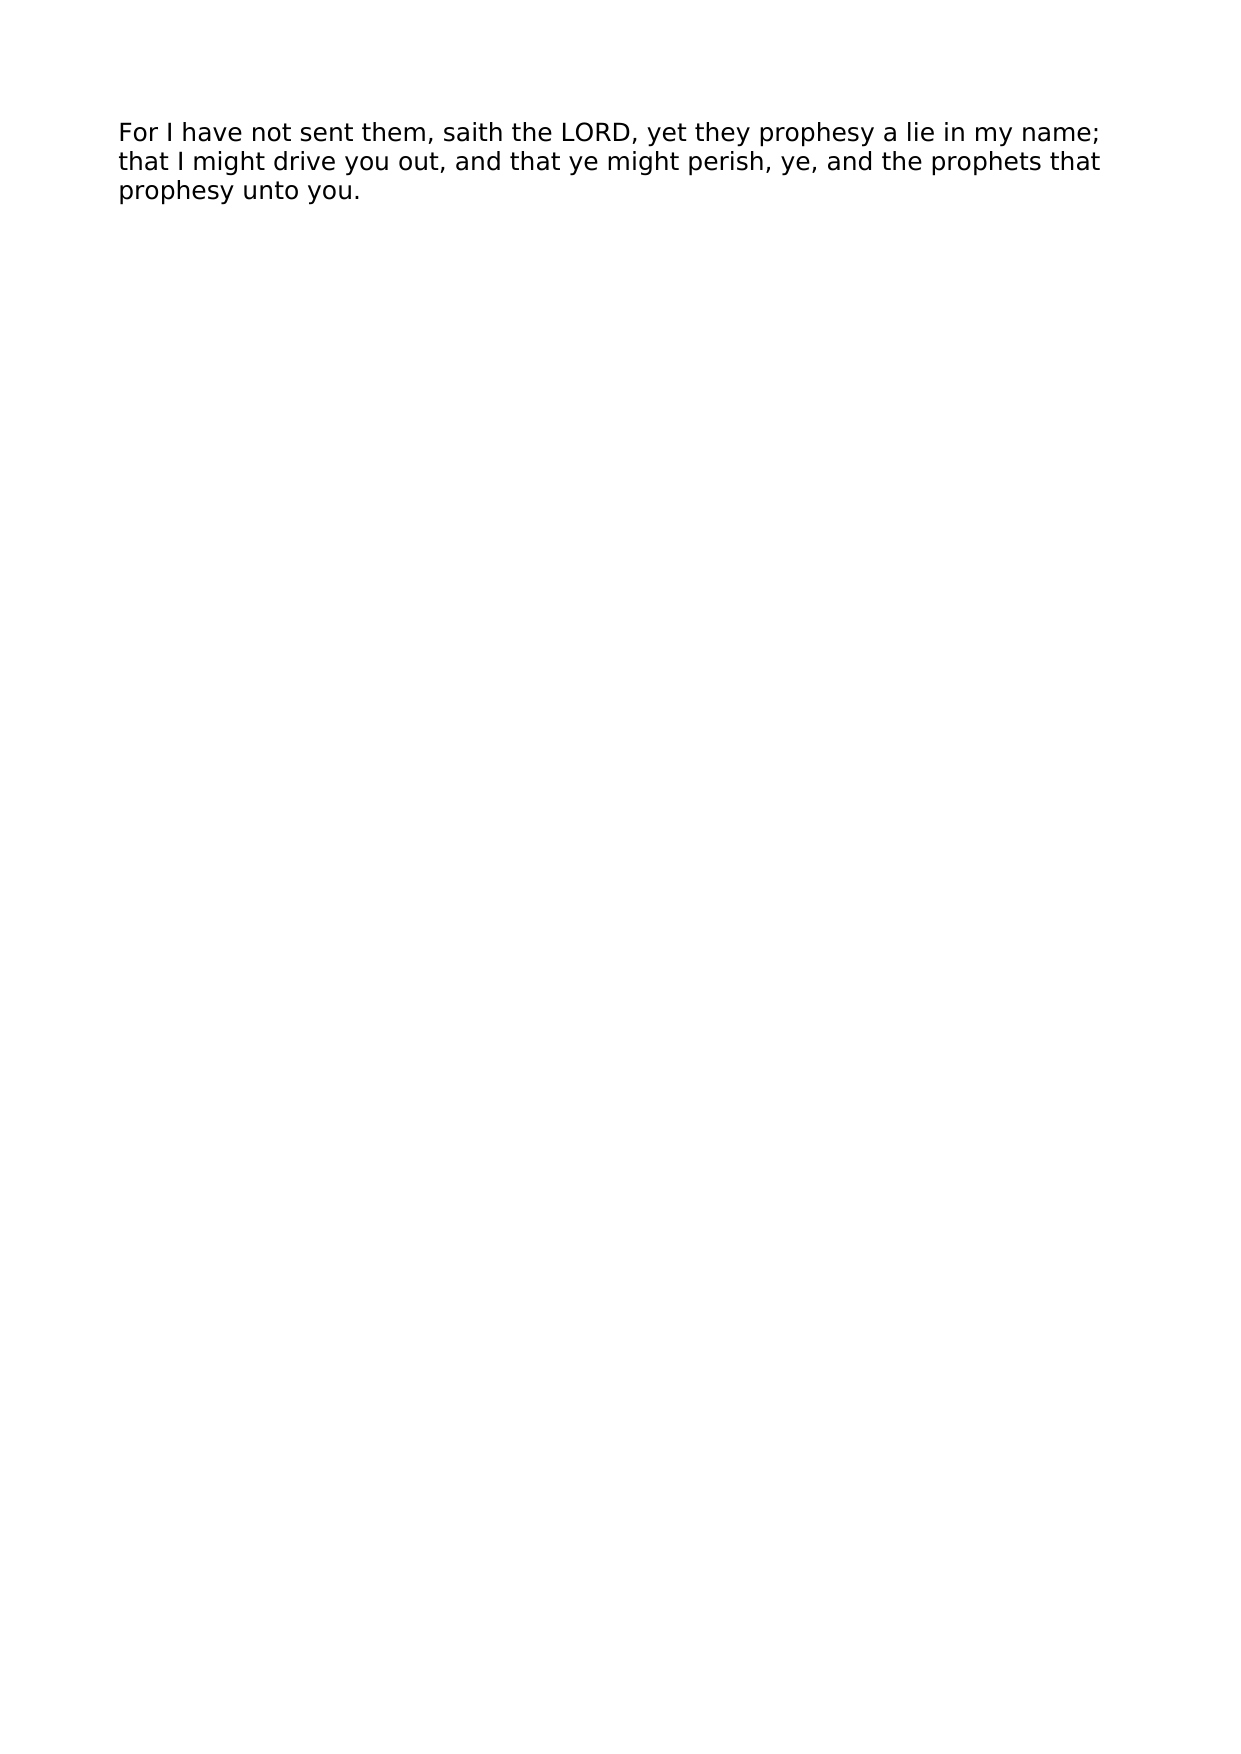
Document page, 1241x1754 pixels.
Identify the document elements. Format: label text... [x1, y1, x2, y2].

text For I have not sent them, saith the LORD, yet they prophesy a lie in my name; that I might drive you out, and that ye might perish, ye, and the prophets that prophesy unto you. [118, 118, 1122, 206]
